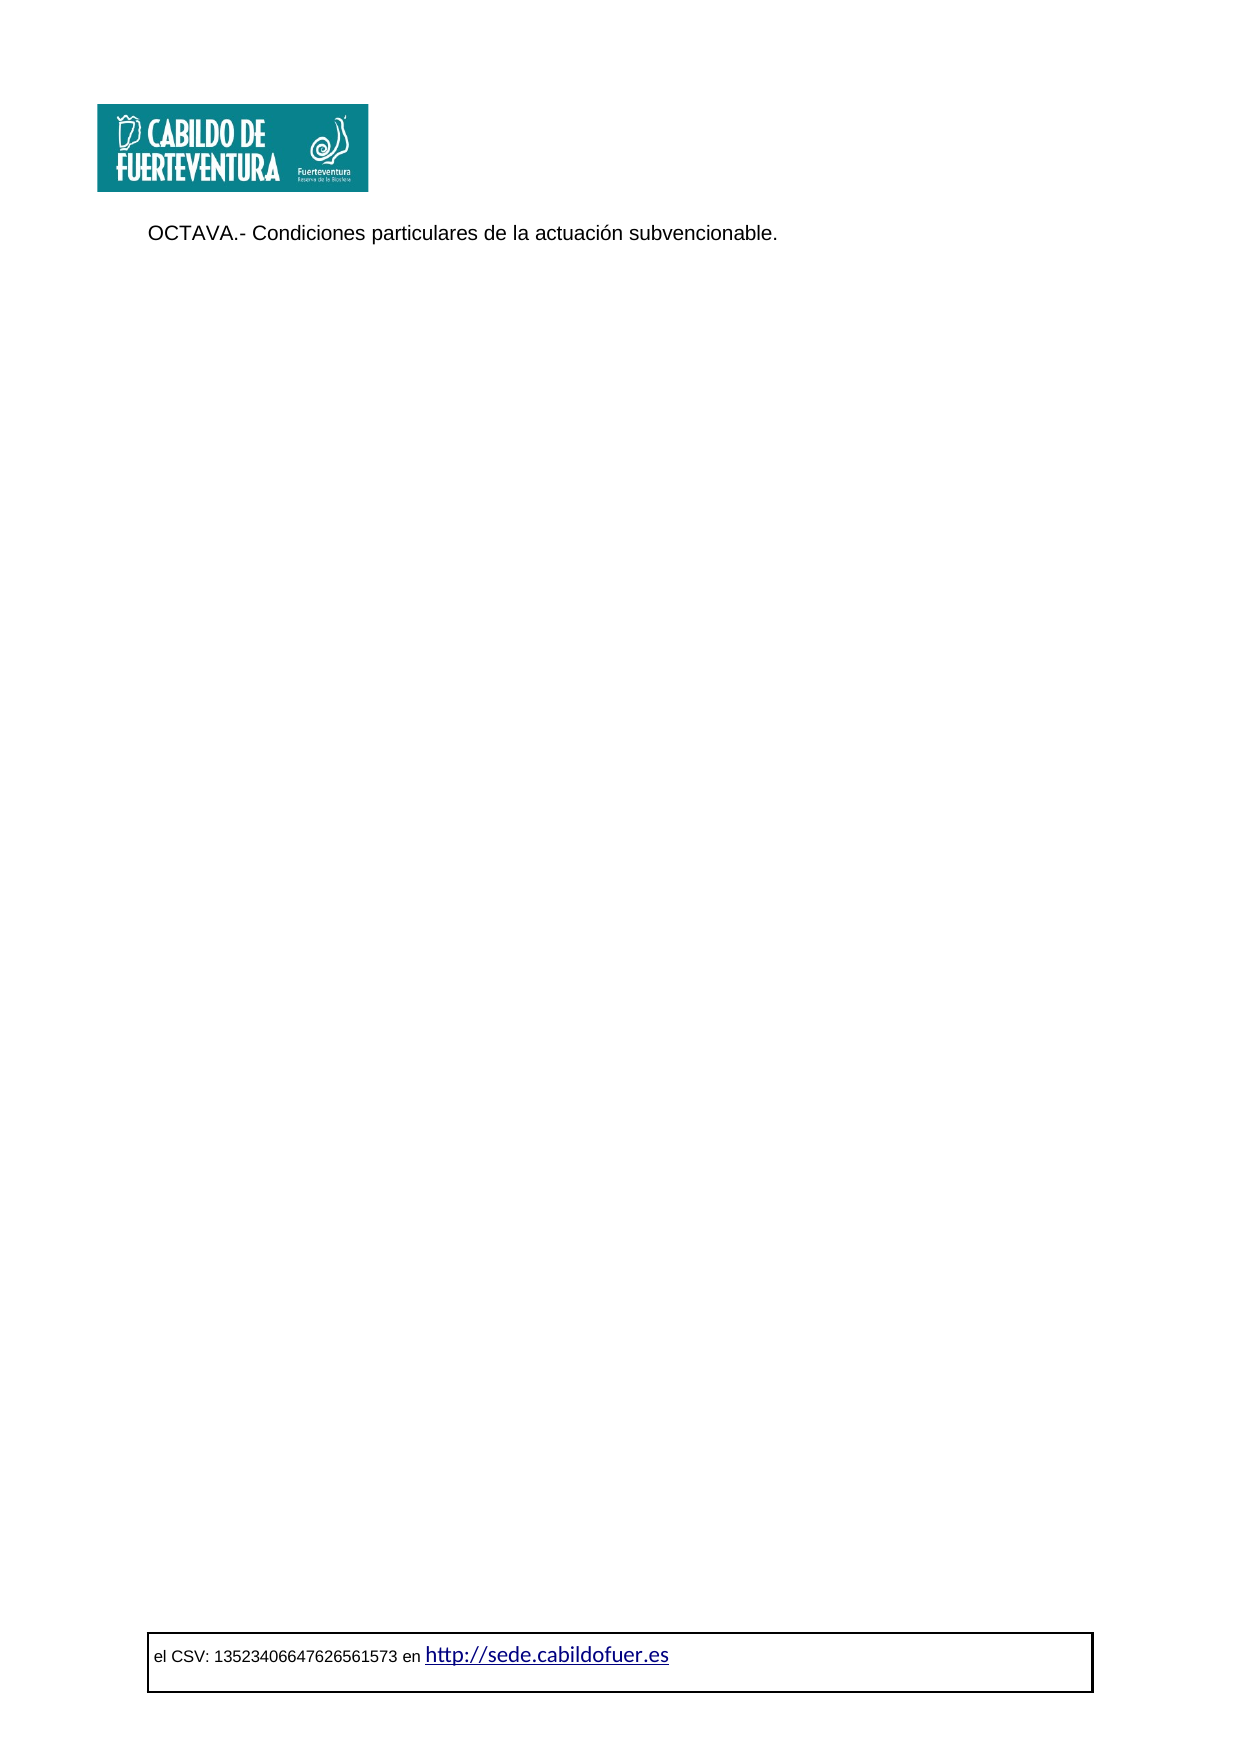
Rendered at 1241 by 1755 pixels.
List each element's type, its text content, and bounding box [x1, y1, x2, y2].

text OCTAVA.- Condiciones particulares de la actuación subvencionable. [148, 221, 1107, 245]
